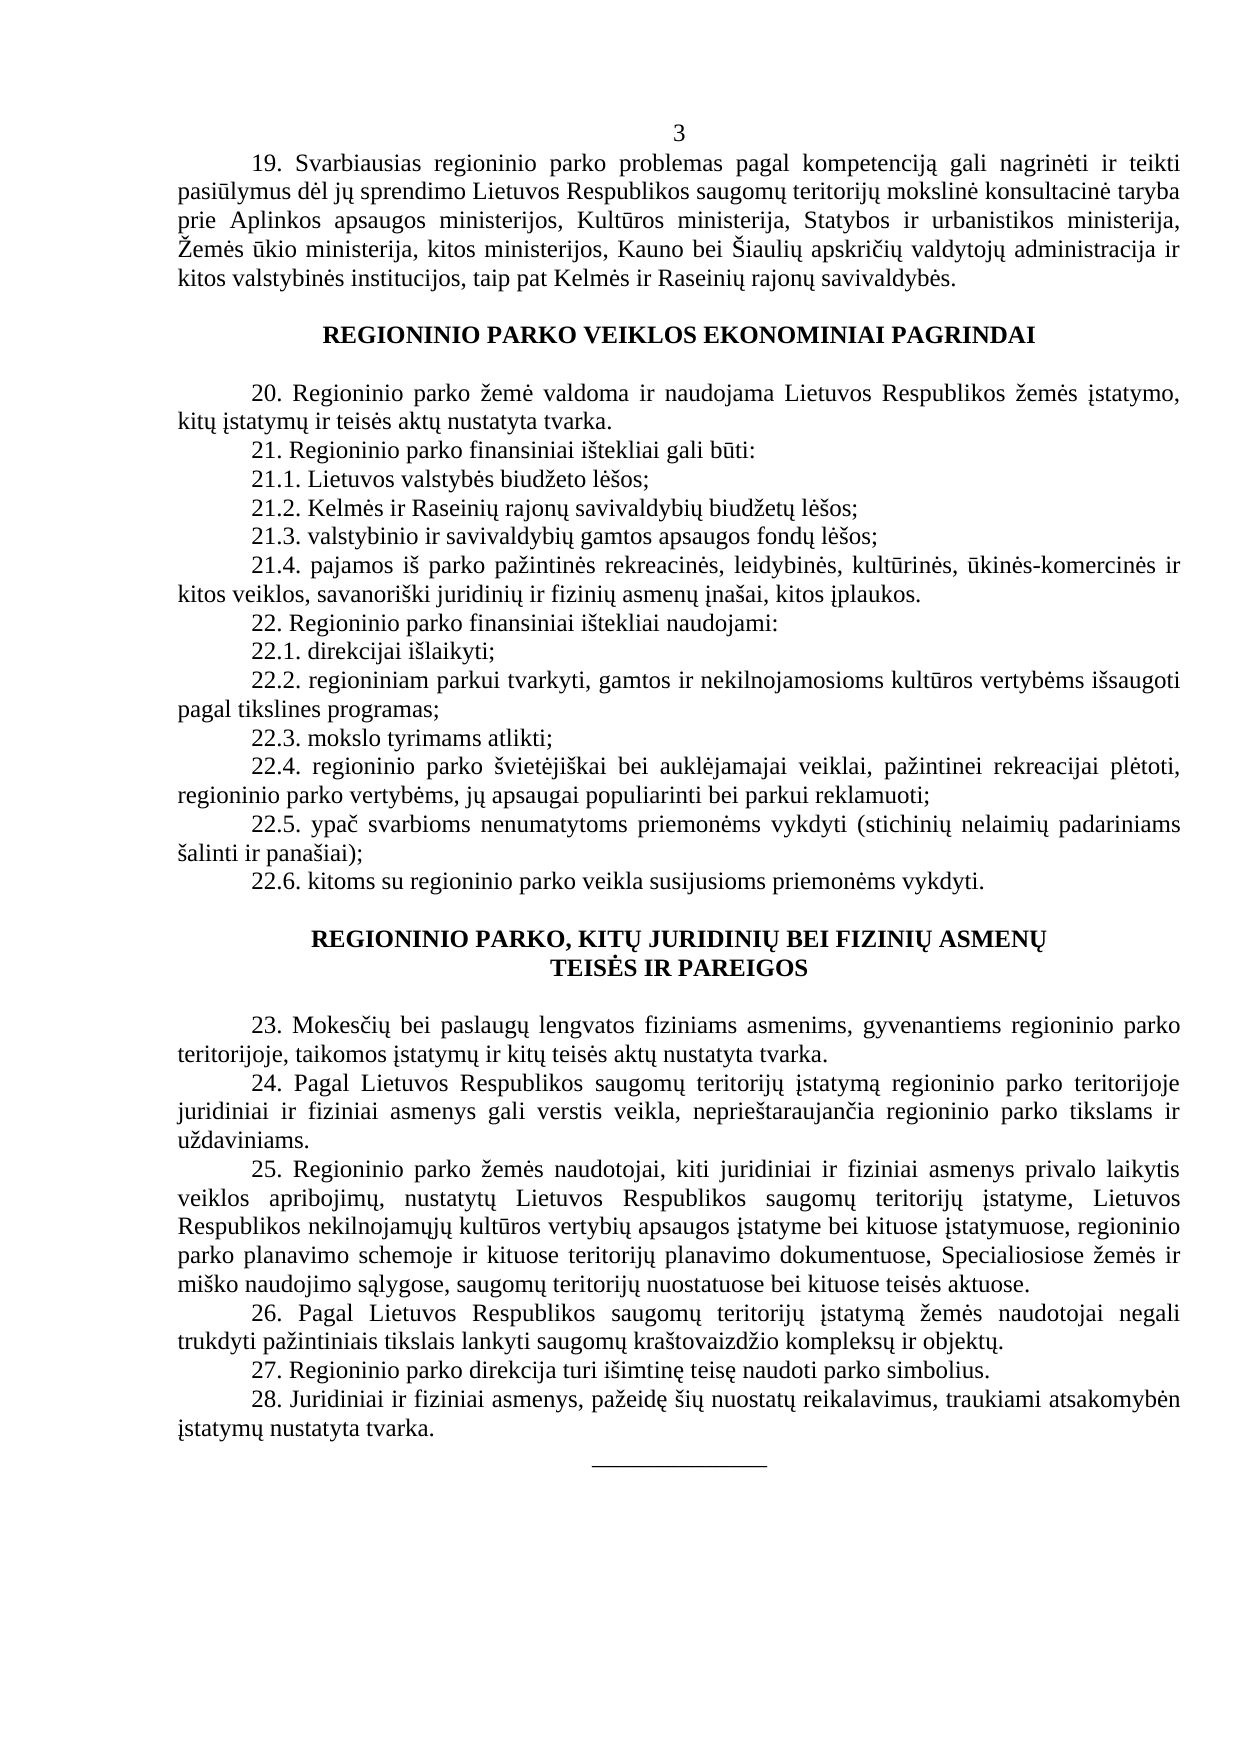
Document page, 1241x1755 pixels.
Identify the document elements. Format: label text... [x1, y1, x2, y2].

text 22.5. ypač svarbioms nenumatytoms priemonėms vykdyti (stichinių nelaimių padariniams šalinti ir panašiai); [177, 809, 1181, 866]
text 22. Regioninio parko finansiniai ištekliai naudojami: [177, 608, 1181, 636]
text 22.2. regioniniam parkui tvarkyti, gamtos ir nekilnojamosioms kultūros vertybėms išsaugoti pagal tikslines programas; [177, 665, 1181, 723]
text 21.1. Lietuvos valstybės biudžeto lėšos; [177, 464, 1181, 493]
text 19. Svarbiausias regioninio parko problemas pagal kompetenciją gali nagrinėti ir teikti pasiūlymus dėl jų sprendimo Lietuvos Respublikos saugomų teritorijų mokslinė konsultacinė taryba prie Aplinkos apsaugos ministerijos, Kultūros ministerija, Statybos ir urbanistikos ministerija, Žemės ūkio ministerija, kitos ministerijos, Kauno bei Šiaulių apskričių valdytojų administracija ir kitos valstybinės institucijos, taip pat Kelmės ir Raseinių rajonų savivaldybės. [177, 148, 1181, 291]
text 21.2. Kelmės ir Raseinių rajonų savivaldybių biudžetų lėšos; [177, 493, 1181, 521]
text 28. Juridiniai ir fiziniai asmenys, pažeidę šių nuostatų reikalavimus, traukiami atsakomybėn įstatymų nustatyta tvarka. [177, 1384, 1181, 1441]
text 22.3. mokslo tyrimams atlikti; [177, 723, 1181, 751]
text 21.4. pajamos iš parko pažintinės rekreacinės, leidybinės, kultūrinės, ūkinės-komercinės ir kitos veiklos, savanoriški juridinių ir fizinių asmenų įnašai, kitos įplaukos. [177, 550, 1181, 608]
text 26. Pagal Lietuvos Respublikos saugomų teritorijų įstatymą žemės naudotojai negali trukdyti pažintiniais tikslais lankyti saugomų kraštovaizdžio kompleksų ir objektų. [177, 1298, 1181, 1355]
text Regioninio parko veiklos ekonominiai pagrindai [177, 320, 1181, 349]
text 21.3. valstybinio ir savivaldybių gamtos apsaugos fondų lėšos; [177, 521, 1181, 550]
text Regioninio parko, kitų juridinių bei fizinių asmenų [177, 924, 1181, 953]
text 22.1. direkcijai išlaikyti; [177, 636, 1181, 665]
text 22.4. regioninio parko švietėjiškai bei auklėjamajai veiklai, pažintinei rekreacijai plėtoti, regioninio parko vertybėms, jų apsaugai populiarinti bei parkui reklamuoti; [177, 751, 1181, 809]
text ______________ [177, 1441, 1181, 1470]
text 27. Regioninio parko direkcija turi išimtinę teisę naudoti parko simbolius. [177, 1355, 1181, 1384]
text 22.6. kitoms su regioninio parko veikla susijusioms priemonėms vykdyti. [177, 866, 1181, 895]
text 25. Regioninio parko žemės naudotojai, kiti juridiniai ir fiziniai asmenys privalo laikytis veiklos apribojimų, nustatytų Lietuvos Respublikos saugomų teritorijų įstatyme, Lietuvos Respublikos nekilnojamųjų kultūros vertybių apsaugos įstatyme bei kituose įstatymuose, regioninio parko planavimo schemoje ir kituose teritorijų planavimo dokumentuose, Specialiosiose žemės ir miško naudojimo sąlygose, saugomų teritorijų nuostatuose bei kituose teisės aktuose. [177, 1154, 1181, 1298]
text 21. Regioninio parko finansiniai ištekliai gali būti: [177, 435, 1181, 464]
text teisės ir pareigos [177, 953, 1181, 981]
text 23. Mokesčių bei paslaugų lengvatos fiziniams asmenims, gyvenantiems regioninio parko teritorijoje, taikomos įstatymų ir kitų teisės aktų nustatyta tvarka. [177, 1010, 1181, 1068]
text 20. Regioninio parko žemė valdoma ir naudojama Lietuvos Respublikos žemės įstatymo, kitų įstatymų ir teisės aktų nustatyta tvarka. [177, 378, 1181, 435]
text 24. Pagal Lietuvos Respublikos saugomų teritorijų įstatymą regioninio parko teritorijoje juridiniai ir fiziniai asmenys gali verstis veikla, neprieštaraujančia regioninio parko tikslams ir uždaviniams. [177, 1068, 1181, 1154]
